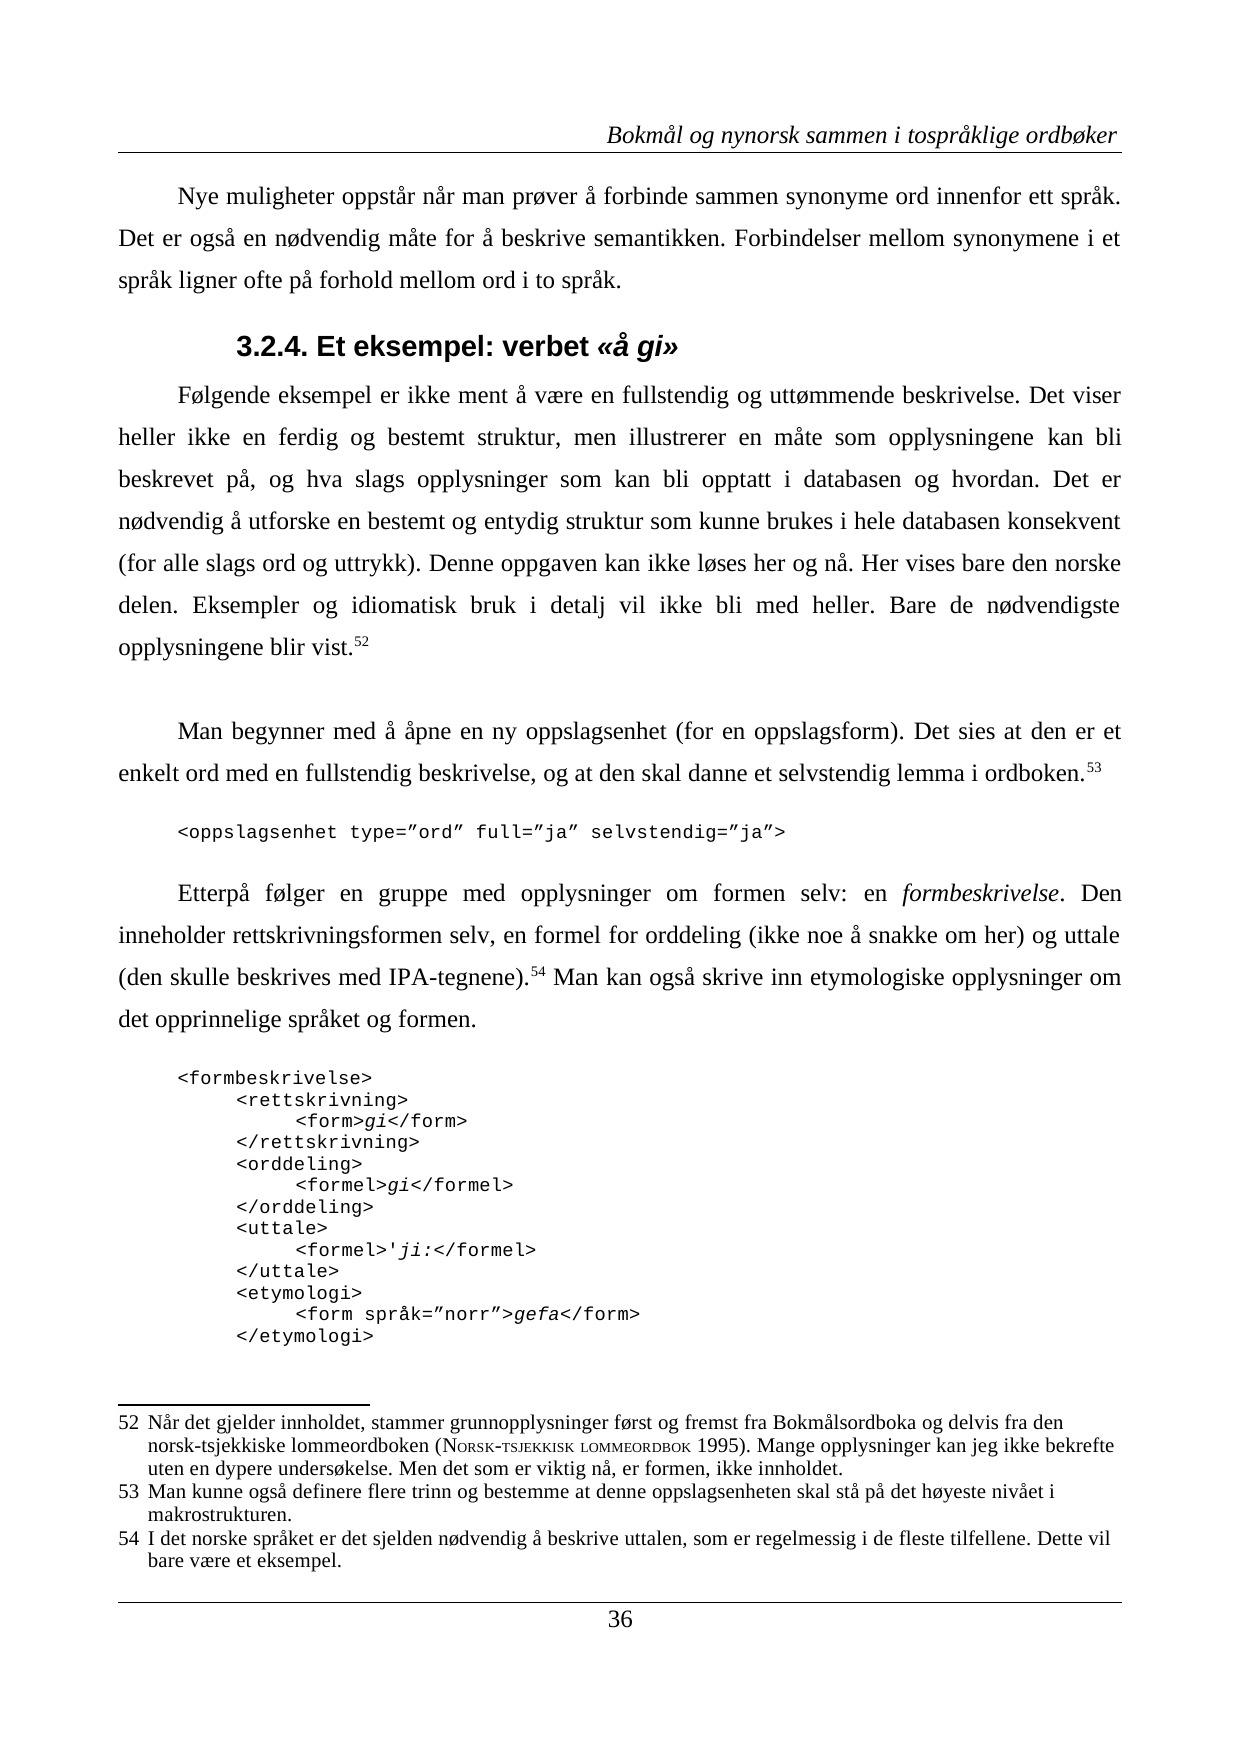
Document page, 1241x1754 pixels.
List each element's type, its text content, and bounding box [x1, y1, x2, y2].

text <uttale> [177, 1219, 1063, 1240]
text </uttale> [177, 1262, 1063, 1283]
text <formbeskrivelse> [177, 1068, 1063, 1090]
text </orddeling> [177, 1197, 1063, 1219]
text I det norske språket er det sjelden nødvendig å beskrive uttalen, som er regelmessig i de fleste tilfellene. Dette vil bare være et eksempel. [118, 1526, 1122, 1572]
text <formel>gi</formel> [177, 1176, 1063, 1197]
text Følgende eksempel er ikke ment å være en fullstendig og uttømmende beskrivelse. Det viser heller ikke en ferdig og bestemt struktur, men illustrerer en måte som opplysningene kan bli beskrevet på, og hva slags opplysninger som kan bli opptatt i databasen og hvordan. Det er nødvendig å utforske en bestemt og entydig struktur som kunne brukes i hele databasen konsekvent (for alle slags ord og uttrykk). Denne oppgaven kan ikke løses her og nå. Her vises bare den norske delen. Eksempler og idiomatisk bruk i detalj vil ikke bli med heller. Bare de nødvendigste opplysningene blir vist. [118, 381, 1122, 661]
text Man kunne også definere flere trinn og bestemme at denne oppslagsenheten skal stå på det høyeste nivået i makrostrukturen. [118, 1480, 1122, 1526]
text <orddeling> [177, 1154, 1063, 1176]
text Man begynner med å åpne en ny oppslagsenhet (for en oppslagsform). Det sies at den er et enkelt ord med en fullstendig beskrivelse, og at den skal danne et selvstendig lemma i ordboken. [118, 717, 1122, 787]
text <etymologi> [177, 1283, 1063, 1304]
text Etterpå følger en gruppe med opplysninger om formen selv: en formbeskrivelse. Den inneholder rettskrivningsformen selv, en formel for orddeling (ikke noe å snakke om her) og uttale (den skulle beskrives med IPA-tegnene). Man kan også skrive inn etymologiske opplysninger om det opprinnelige språket og formen. [118, 879, 1122, 1033]
text <form språk=”norr”>gefa</form> [177, 1304, 1063, 1326]
text <rettskrivning> [177, 1090, 1063, 1111]
text Når det gjelder innholdet, stammer grunnopplysninger først og fremst fra Bokmålsordboka og delvis fra den norsk-tsjekkiske lommeordboken (Norsk-tsjekkisk lommeordbok 1995). Mange opplysninger kan jeg ikke bekrefte uten en dypere undersøkelse. Men det som er viktig nå, er formen, ikke innholdet. [118, 1411, 1122, 1480]
text </rettskrivning> [177, 1133, 1063, 1154]
text Nye muligheter oppstår når man prøver å forbinde sammen synonyme ord innenfor ett språk. Det er også en nødvendig måte for å beskrive semantikken. Forbindelser mellom synonymene i et språk ligner ofte på forhold mellom ord i to språk. [118, 182, 1122, 293]
text <oppslagsenhet type=”ord” full=”ja” selvstendig=”ja”> [177, 822, 1063, 844]
subtitle Et eksempel: verbet «å gi» [236, 330, 1122, 363]
text </etymologi> [177, 1326, 1063, 1347]
text <formel>'ji:</formel> [177, 1240, 1063, 1262]
text <form>gi</form> [177, 1111, 1063, 1133]
